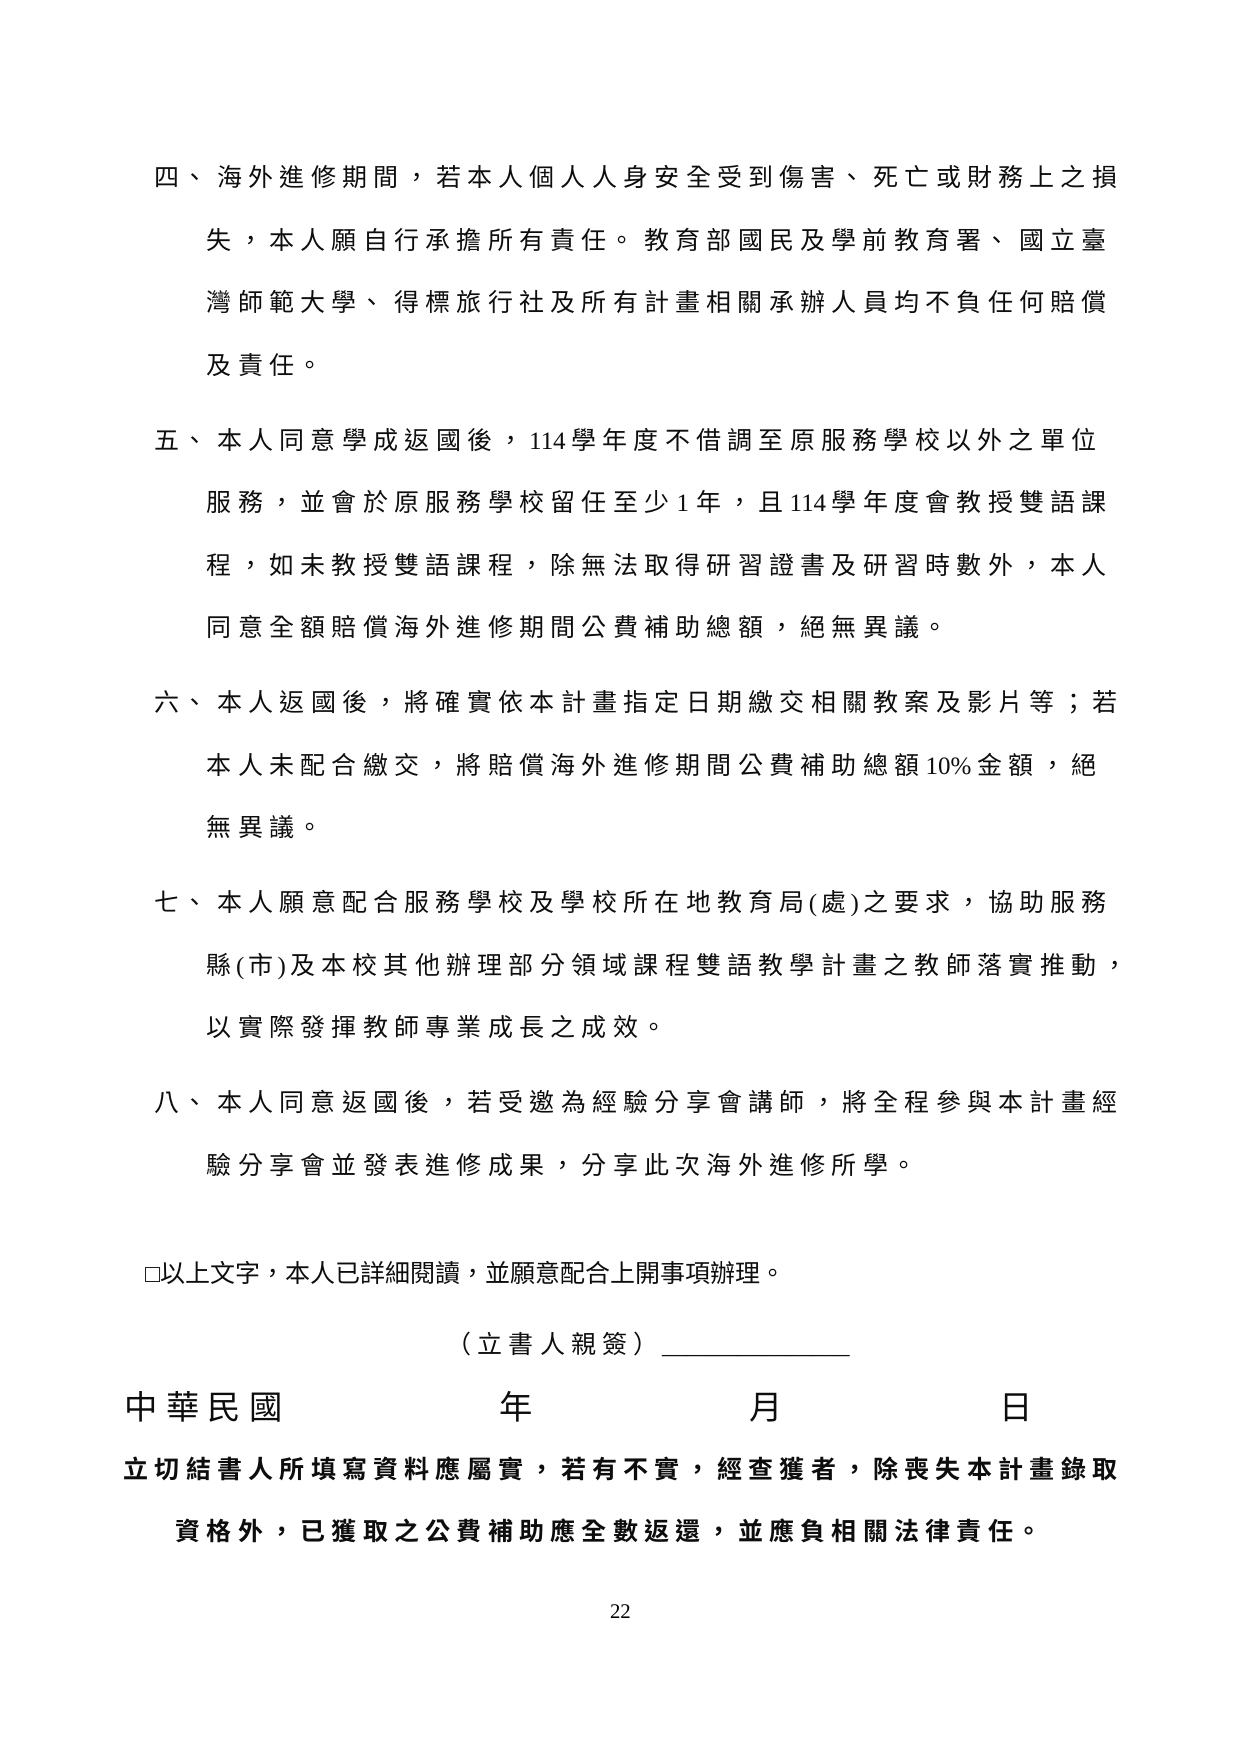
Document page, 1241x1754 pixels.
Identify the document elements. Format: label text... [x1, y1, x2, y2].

text 五、本人同意學成返國後，114學年度不借調至原服務學校以外之單位服務，並會於原服務學校留任至少1年，且114學年度會教授雙語課程，如未教授雙語課程，除無法取得研習證書及研習時數外，本人同意全額賠償海外進修期間公費補助總額，絕無異議。 [145, 397, 1120, 647]
text □以上文字，本人已詳細閱讀，並願意配合上開事項辦理。 [145, 1259, 1120, 1288]
text （立書人親簽）_______________ [120, 1301, 1120, 1363]
text 八、本人同意返國後，若受邀為經驗分享會講師，將全程參與本計畫經驗分享會並發表進修成果，分享此次海外進修所學。 [145, 1059, 1120, 1184]
text 四、海外進修期間，若本人個人人身安全受到傷害、死亡或財務上之損失，本人願自行承擔所有責任。教育部國民及學前教育署、國立臺灣師範大學、得標旅行社及所有計畫相關承辦人員均不負任何賠償及責任。 [145, 134, 1120, 384]
text 中華民國 年 月 日 [120, 1363, 1120, 1426]
text 六、本人返國後，將確實依本計畫指定日期繳交相關教案及影片等；若本人未配合繳交，將賠償海外進修期間公費補助總額10%金額，絕無異議。 [145, 659, 1120, 847]
text 七、本人願意配合服務學校及學校所在地教育局(處)之要求，協助服務縣(市)及本校其他辦理部分領域課程雙語教學計畫之教師落實推動，以實際發揮教師專業成長之成效。 [145, 859, 1120, 1047]
text 立切結書人所填寫資料應屬實，若有不實，經查獲者，除喪失本計畫錄取資格外，已獲取之公費補助應全數返還，並應負相關法律責任。 [120, 1426, 1120, 1551]
